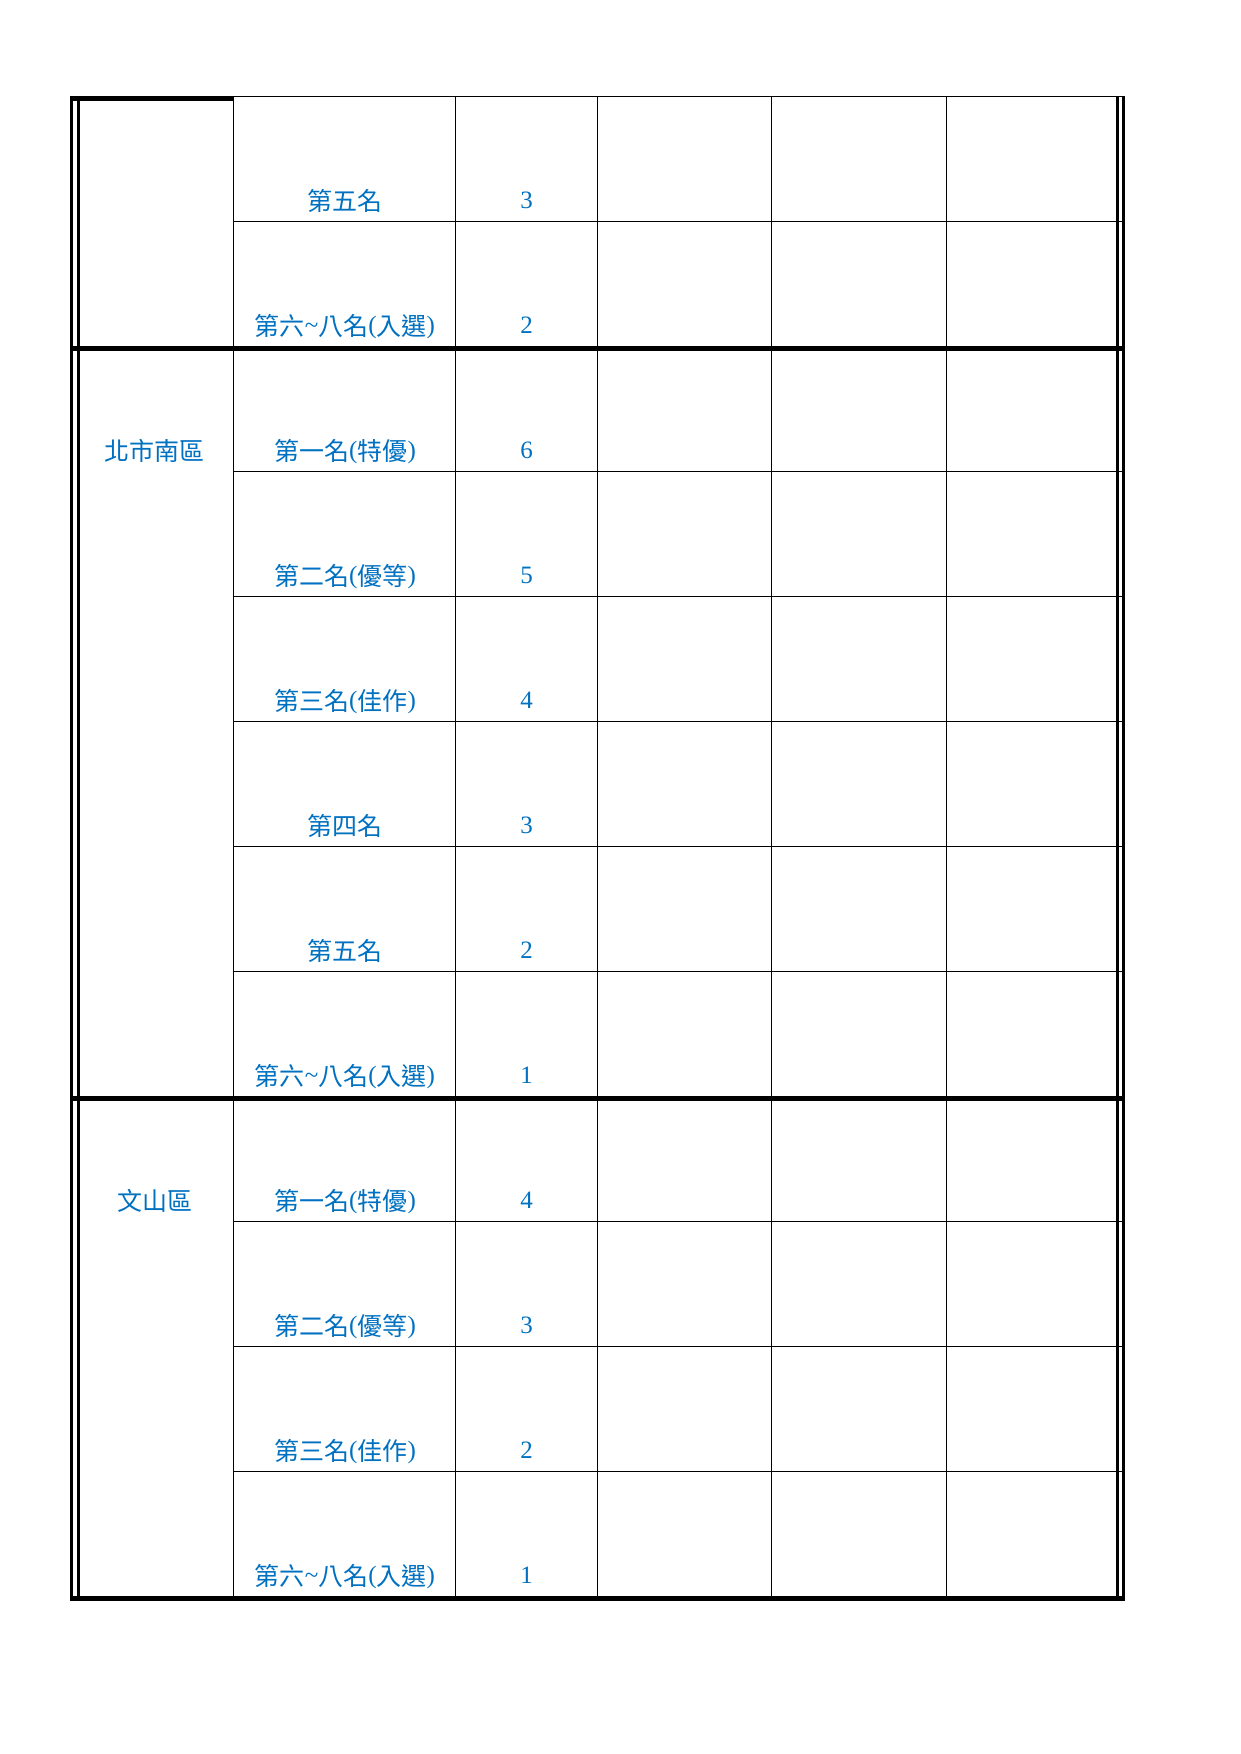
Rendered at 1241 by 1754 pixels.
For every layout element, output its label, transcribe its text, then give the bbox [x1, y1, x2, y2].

table_cell 4 [456, 597, 597, 721]
table_cell [772, 847, 946, 971]
table_cell [598, 1472, 771, 1596]
table_cell [598, 472, 771, 596]
table_cell [80, 101, 233, 346]
table_cell 第三名(佳作) [234, 1347, 455, 1471]
table_cell [772, 472, 946, 596]
table_cell 北市南區 [80, 351, 233, 1096]
table_cell [598, 97, 771, 221]
table_cell [598, 222, 771, 346]
table_cell 6 [456, 351, 597, 471]
table_cell 1 [456, 1472, 597, 1596]
table_cell 第六~八名(入選) [234, 1472, 455, 1596]
table_cell [947, 1347, 1116, 1471]
table_cell 第六~八名(入選) [234, 972, 455, 1096]
table_cell 第四名 [234, 722, 455, 846]
table_cell 2 [456, 1347, 597, 1471]
table_cell [772, 972, 946, 1096]
table_cell [772, 1472, 946, 1596]
table_cell [772, 222, 946, 346]
table_cell 第五名 [234, 97, 455, 221]
table_cell [947, 597, 1116, 721]
table_cell [947, 351, 1116, 471]
table_cell [947, 1101, 1116, 1221]
table_cell [772, 97, 946, 221]
table_cell [947, 722, 1116, 846]
table_cell [598, 1101, 771, 1221]
table_cell 第一名(特優) [234, 1101, 455, 1221]
table_cell [772, 722, 946, 846]
table_cell 第一名(特優) [234, 351, 455, 471]
table_cell 2 [456, 847, 597, 971]
table_cell 文山區 [80, 1101, 233, 1596]
table_cell 第三名(佳作) [234, 597, 455, 721]
table_cell 2 [456, 222, 597, 346]
table_cell [947, 97, 1116, 221]
table_cell [947, 1472, 1116, 1596]
table_cell 1 [456, 972, 597, 1096]
table_cell [947, 222, 1116, 346]
table_cell [947, 972, 1116, 1096]
table_cell [598, 1222, 771, 1346]
table_cell [598, 351, 771, 471]
table_cell [947, 1222, 1116, 1346]
table_cell [947, 847, 1116, 971]
table_cell 第二名(優等) [234, 472, 455, 596]
table_cell [772, 597, 946, 721]
table_cell [772, 1222, 946, 1346]
table_cell [772, 1347, 946, 1471]
table_cell 第二名(優等) [234, 1222, 455, 1346]
table_cell 4 [456, 1101, 597, 1221]
table_cell [598, 972, 771, 1096]
table_cell 第六~八名(入選) [234, 222, 455, 346]
table_cell 3 [456, 1222, 597, 1346]
table_cell [598, 597, 771, 721]
table_cell [598, 722, 771, 846]
table_cell 3 [456, 722, 597, 846]
table_cell [947, 472, 1116, 596]
table_cell [598, 1347, 771, 1471]
table_cell 5 [456, 472, 597, 596]
table_cell 第五名 [234, 847, 455, 971]
table_cell [772, 351, 946, 471]
table_cell [772, 1101, 946, 1221]
table_cell 3 [456, 97, 597, 221]
table_cell [598, 847, 771, 971]
